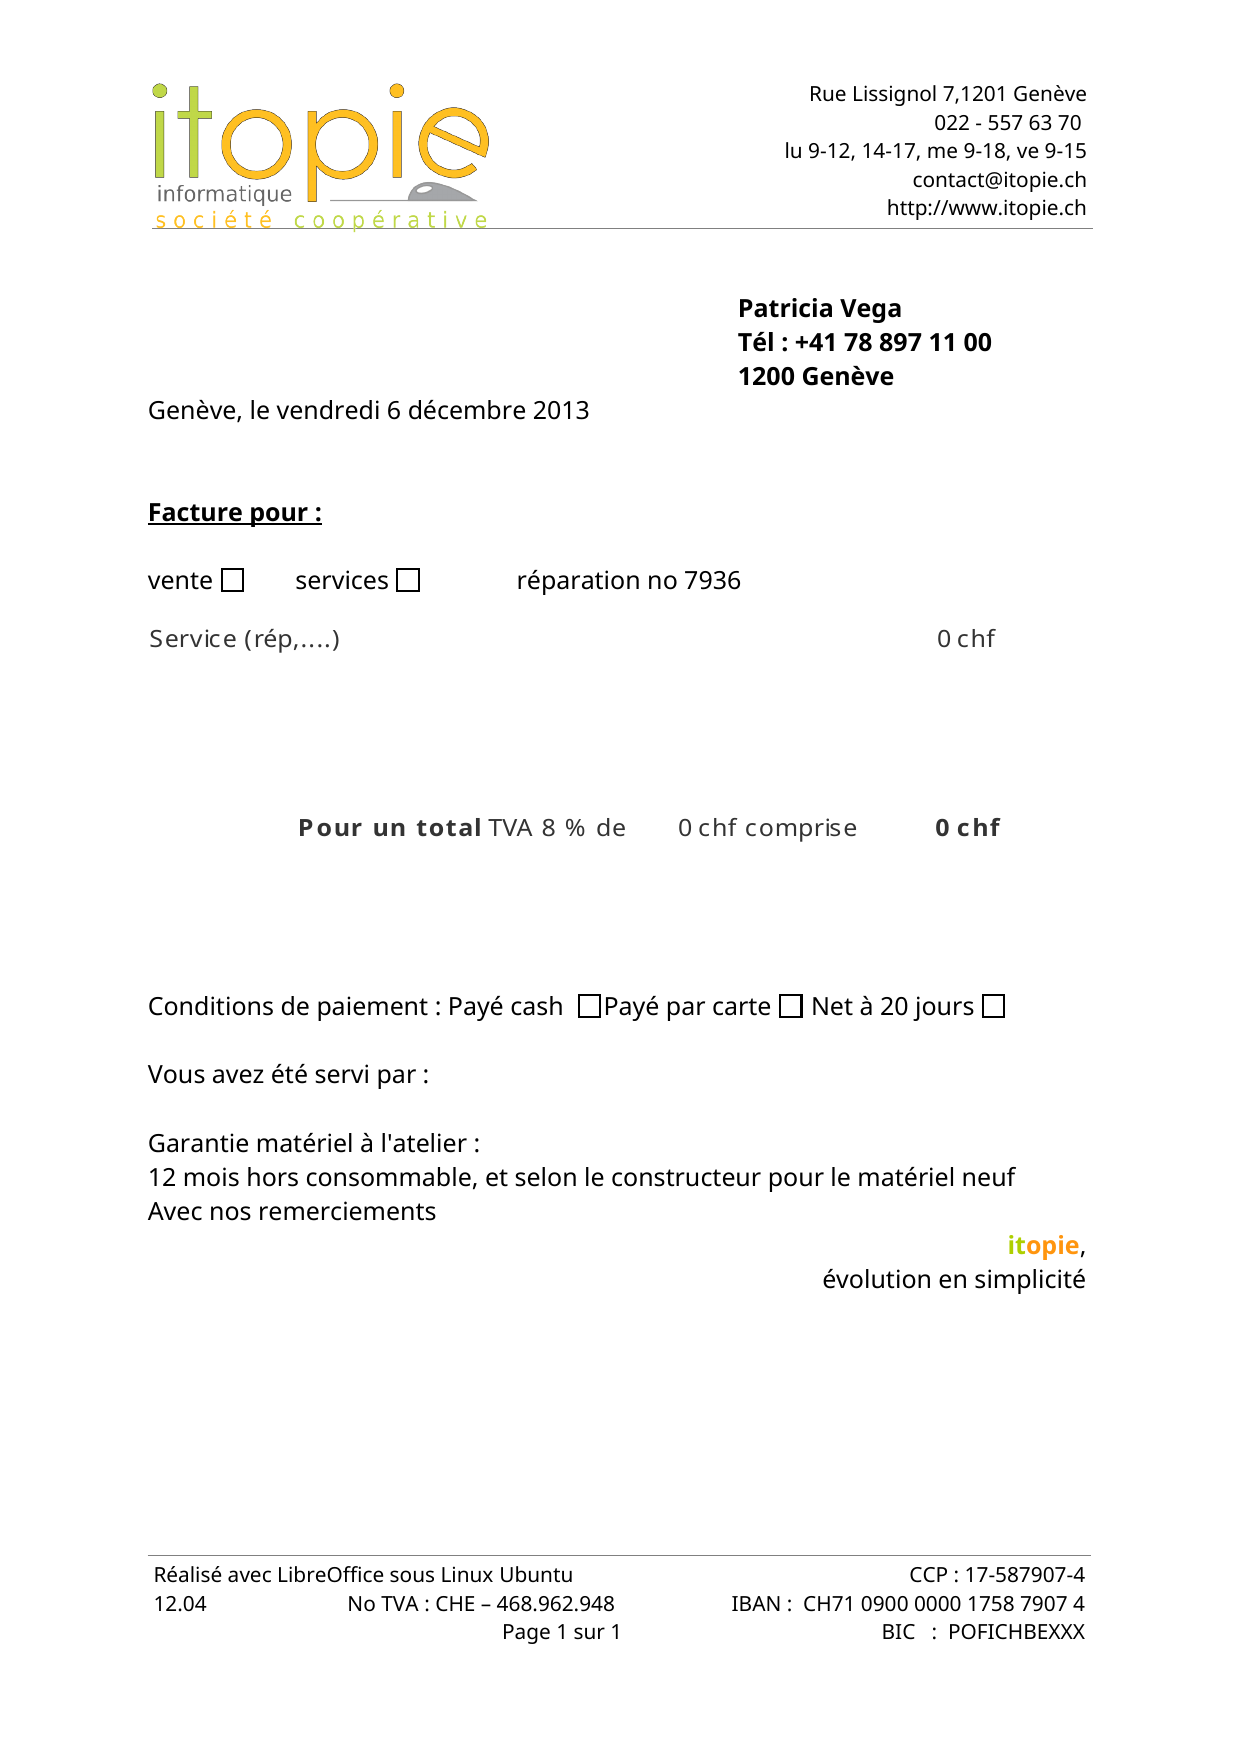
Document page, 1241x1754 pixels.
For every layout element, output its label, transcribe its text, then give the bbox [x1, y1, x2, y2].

picture [138, 72, 500, 244]
text Genève, le vendredi 6 décembre 2013 [148, 392, 1093, 427]
text itopie, [148, 1227, 1093, 1262]
text Patricia Vega [148, 290, 1093, 324]
text Vous avez été servi par : [148, 1057, 1093, 1091]
text Avec nos remerciements [148, 1193, 1093, 1227]
text Conditions de paiement : Payé cash Payé par carte Net à 20 jours [148, 989, 1093, 1023]
text Tél : +41 78 897 11 00 [148, 324, 1093, 358]
text évolution en simplicité [148, 1262, 1093, 1296]
text vente services réparation no 7936 [148, 563, 1093, 597]
text Garantie matériel à l'atelier : [148, 1125, 1093, 1159]
text 12 mois hors consommable, et selon le constructeur pour le matériel neuf [148, 1159, 1093, 1193]
text 1200 Genève [148, 358, 1093, 392]
text Facture pour : [148, 495, 1093, 529]
